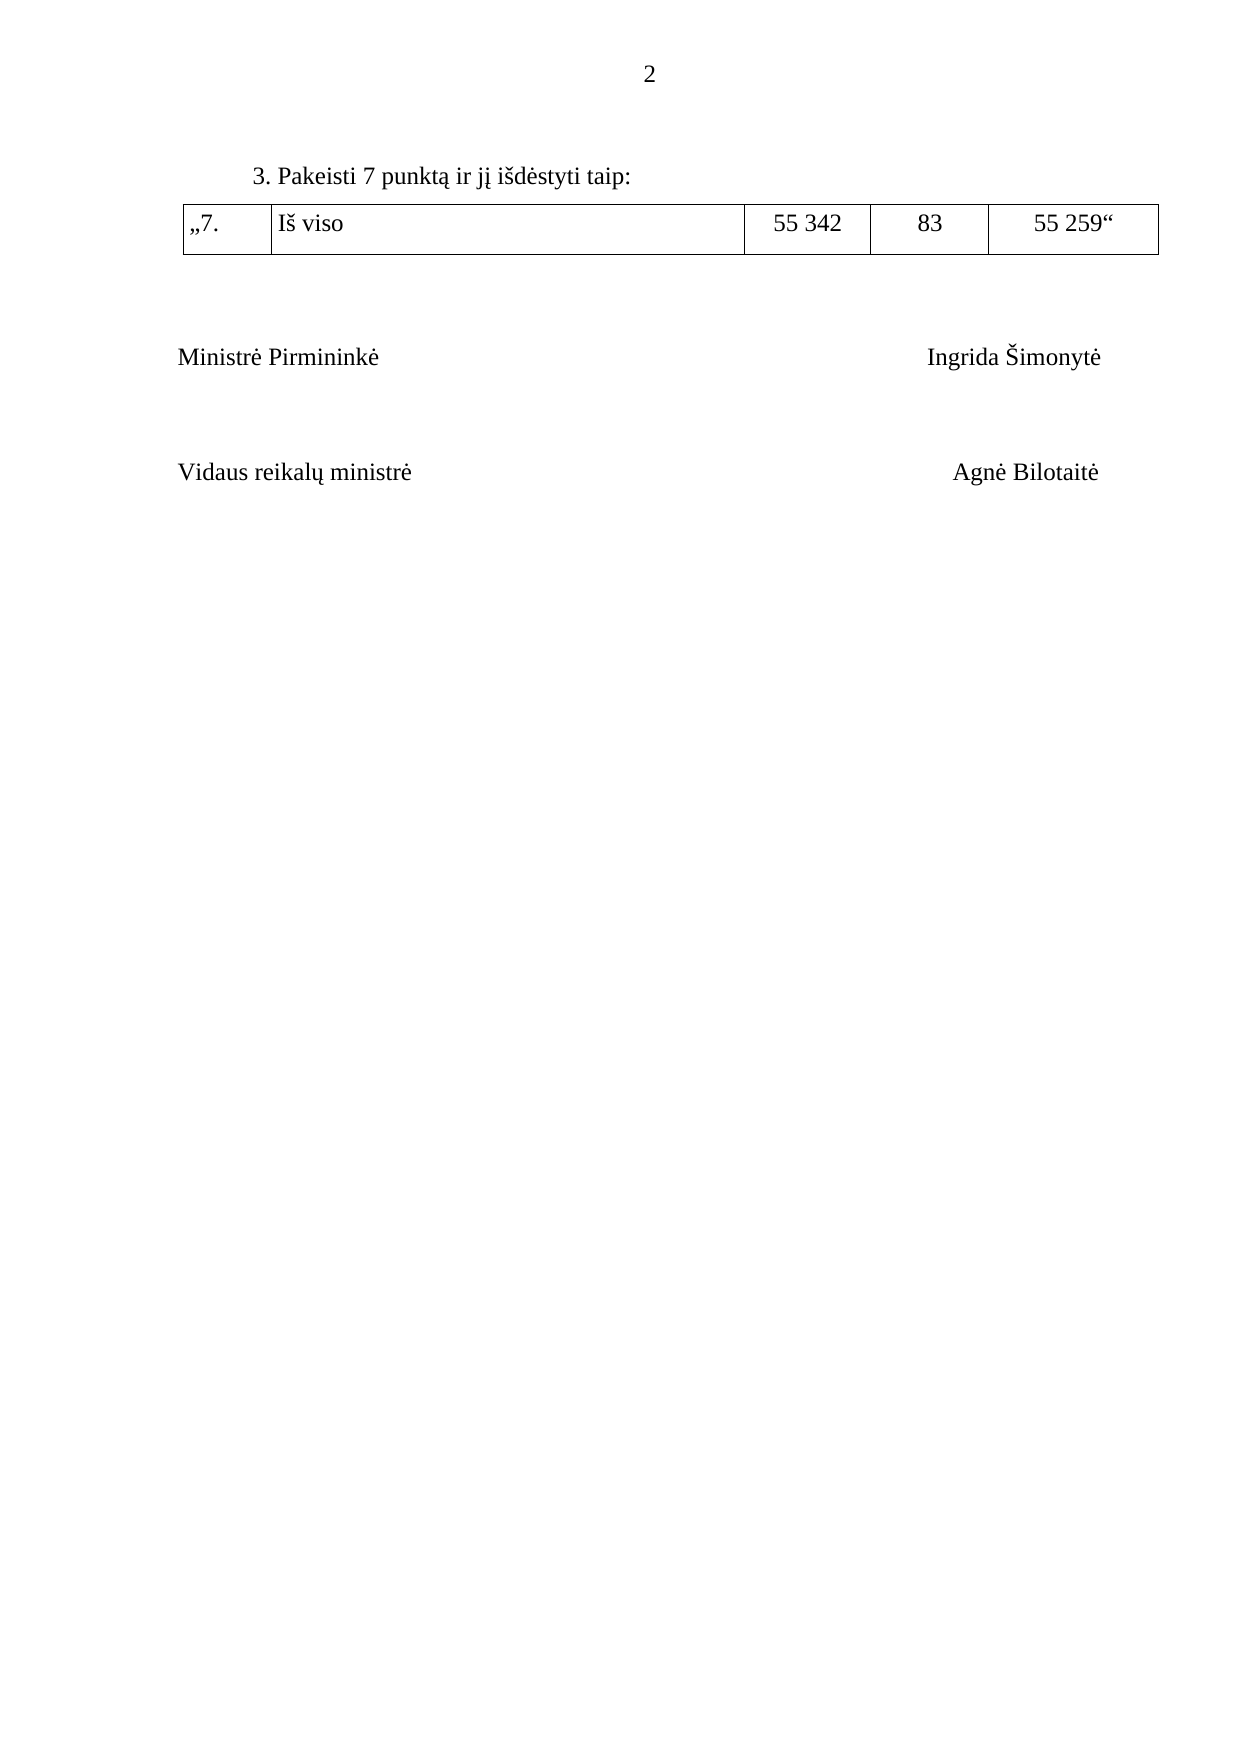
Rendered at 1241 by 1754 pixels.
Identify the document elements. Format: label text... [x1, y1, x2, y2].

text 3. Pakeisti 7 punktą ir jį išdėstyti taip: [177, 161, 1122, 190]
table_header „7. [184, 205, 271, 254]
table_header 83 [871, 205, 988, 254]
table_header 55 342 [745, 205, 870, 254]
table_header 55 259“ [989, 205, 1158, 254]
text Vidaus reikalų ministrė Agnė Bilotaitė [177, 457, 1122, 485]
text Ministrė Pirmininkė Ingrida Šimonytė [177, 342, 1122, 370]
table_header Iš viso [272, 205, 744, 254]
